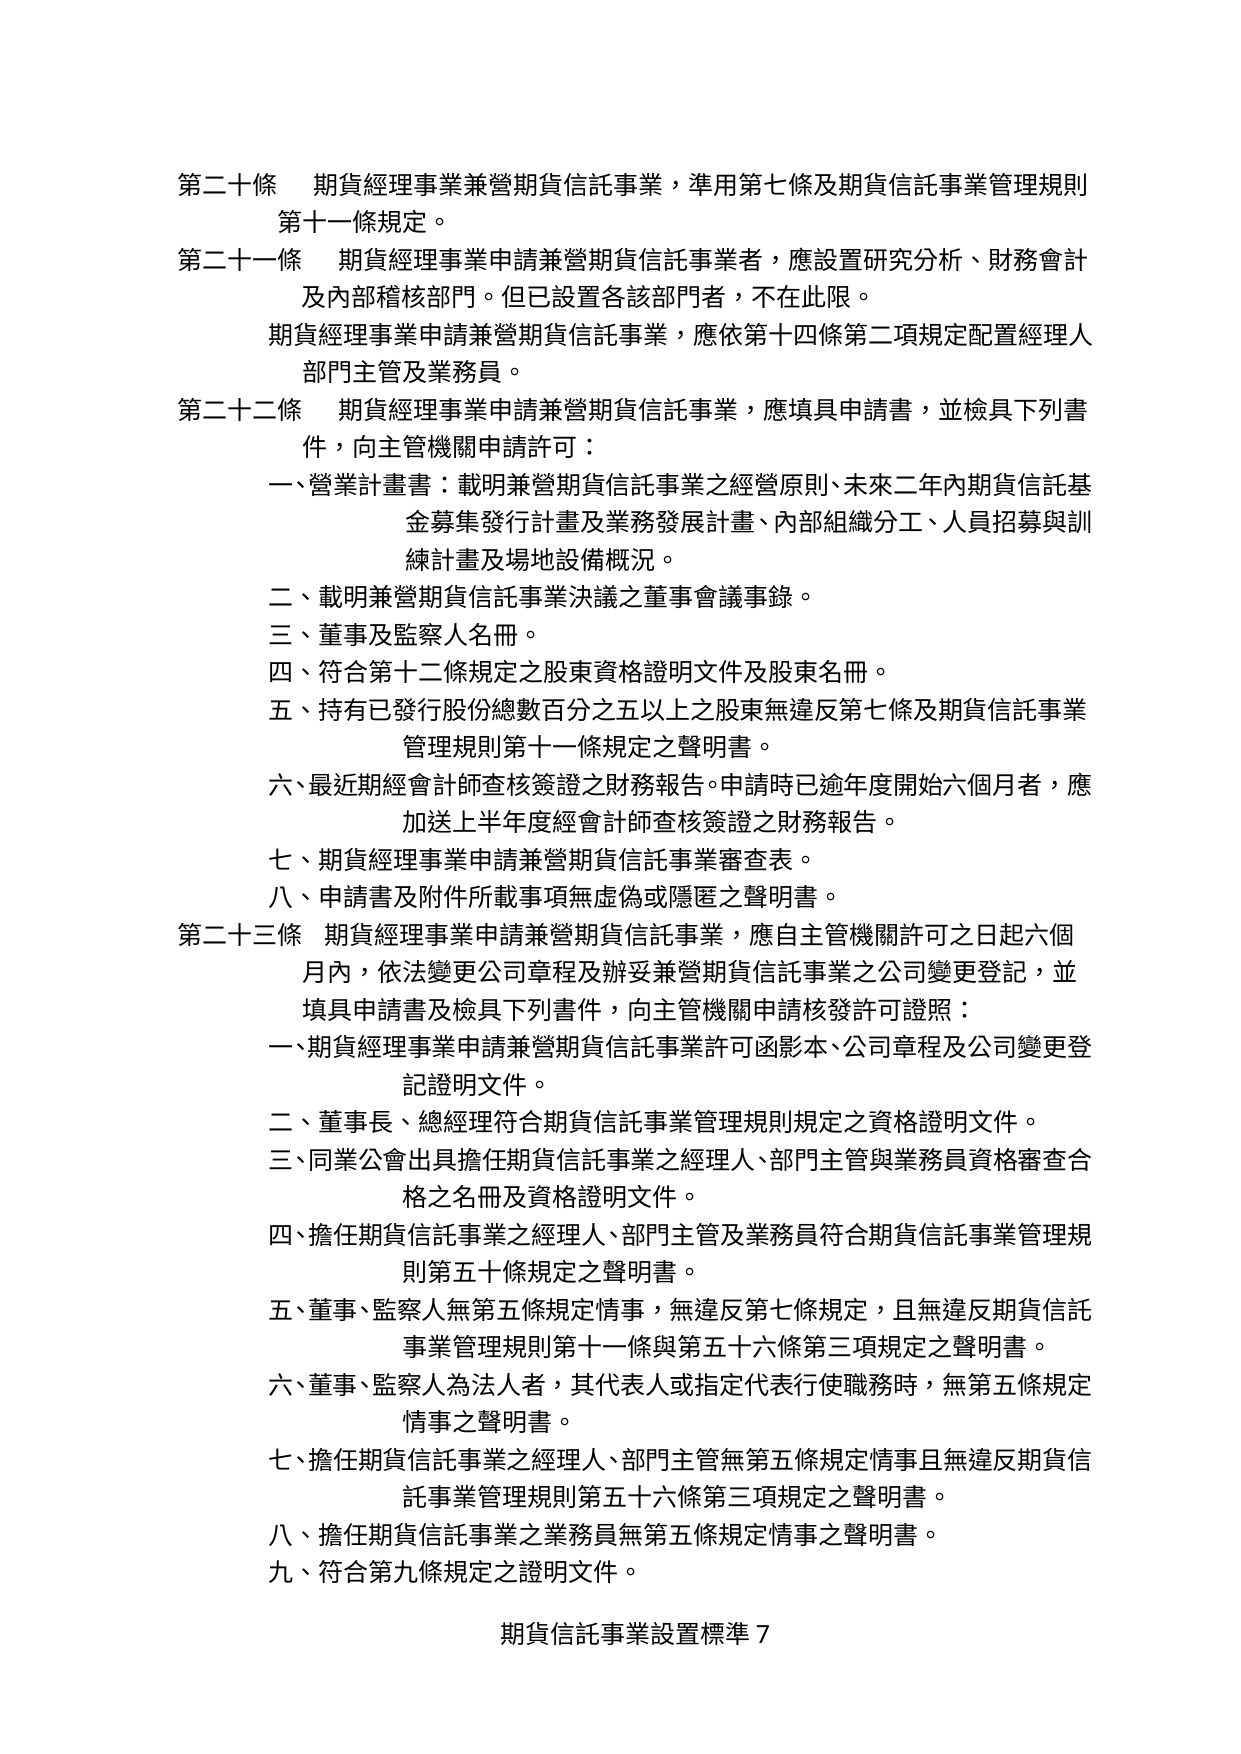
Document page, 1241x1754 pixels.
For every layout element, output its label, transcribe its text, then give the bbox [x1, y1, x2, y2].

text 一、營業計畫書：載明兼營期貨信託事業之經營原則、未來二年內期貨信託基金募集發行計畫及業務發展計畫、內部組織分工、人員招募與訓練計畫及場地設備概況。 [177, 464, 1092, 577]
text 八、申請書及附件所載事項無虛偽或隱匿之聲明書。 [177, 877, 1092, 914]
text 三、同業公會出具擔任期貨信託事業之經理人、部門主管與業務員資格審查合格之名冊及資格證明文件。 [177, 1139, 1092, 1214]
text 四、擔任期貨信託事業之經理人、部門主管及業務員符合期貨信託事業管理規則第五十條規定之聲明書。 [177, 1214, 1092, 1289]
text 五、持有已發行股份總數百分之五以上之股東無違反第七條及期貨信託事業管理規則第十一條規定之聲明書。 [177, 689, 1092, 764]
text 四、符合第十二條規定之股東資格證明文件及股東名冊。 [177, 652, 1092, 689]
text 三、董事及監察人名冊。 [177, 614, 1092, 652]
text 七、期貨經理事業申請兼營期貨信託事業審查表。 [177, 839, 1092, 877]
text 一、期貨經理事業申請兼營期貨信託事業許可函影本、公司章程及公司變更登記證明文件。 [177, 1027, 1092, 1102]
text 九、符合第九條規定之證明文件。 [177, 1552, 1092, 1589]
text 二、董事長、總經理符合期貨信託事業管理規則規定之資格證明文件。 [177, 1102, 1092, 1139]
text 第二十二條 期貨經理事業申請兼營期貨信託事業，應填具申請書，並檢具下列書件，向主管機關申請許可： [177, 389, 1092, 464]
text 八、擔任期貨信託事業之業務員無第五條規定情事之聲明書。 [177, 1514, 1092, 1552]
text 五、董事、監察人無第五條規定情事，無違反第七條規定，且無違反期貨信託事業管理規則第十一條與第五十六條第三項規定之聲明書。 [177, 1289, 1092, 1364]
text 六、最近期經會計師查核簽證之財務報告。申請時已逾年度開始六個月者，應加送上半年度經會計師查核簽證之財務報告。 [177, 764, 1092, 839]
text 第二十三條 期貨經理事業申請兼營期貨信託事業，應自主管機關許可之日起六個月內，依法變更公司章程及辦妥兼營期貨信託事業之公司變更登記，並填具申請書及檢具下列書件，向主管機關申請核發許可證照： [177, 914, 1092, 1027]
text 二、載明兼營期貨信託事業決議之董事會議事錄。 [177, 577, 1092, 614]
text 第二十條 期貨經理事業兼營期貨信託事業，準用第七條及期貨信託事業管理規則第十一條規定。 [177, 164, 1092, 239]
text 第二十一條 期貨經理事業申請兼營期貨信託事業者，應設置研究分析、財務會計及內部稽核部門。但已設置各該部門者，不在此限。 [177, 239, 1092, 314]
text 六、董事、監察人為法人者，其代表人或指定代表行使職務時，無第五條規定情事之聲明書。 [177, 1364, 1092, 1439]
text 七、擔任期貨信託事業之經理人、部門主管無第五條規定情事且無違反期貨信託事業管理規則第五十六條第三項規定之聲明書。 [177, 1439, 1092, 1514]
text 期貨經理事業申請兼營期貨信託事業，應依第十四條第二項規定配置經理人、部門主管及業務員。 [177, 314, 1092, 389]
